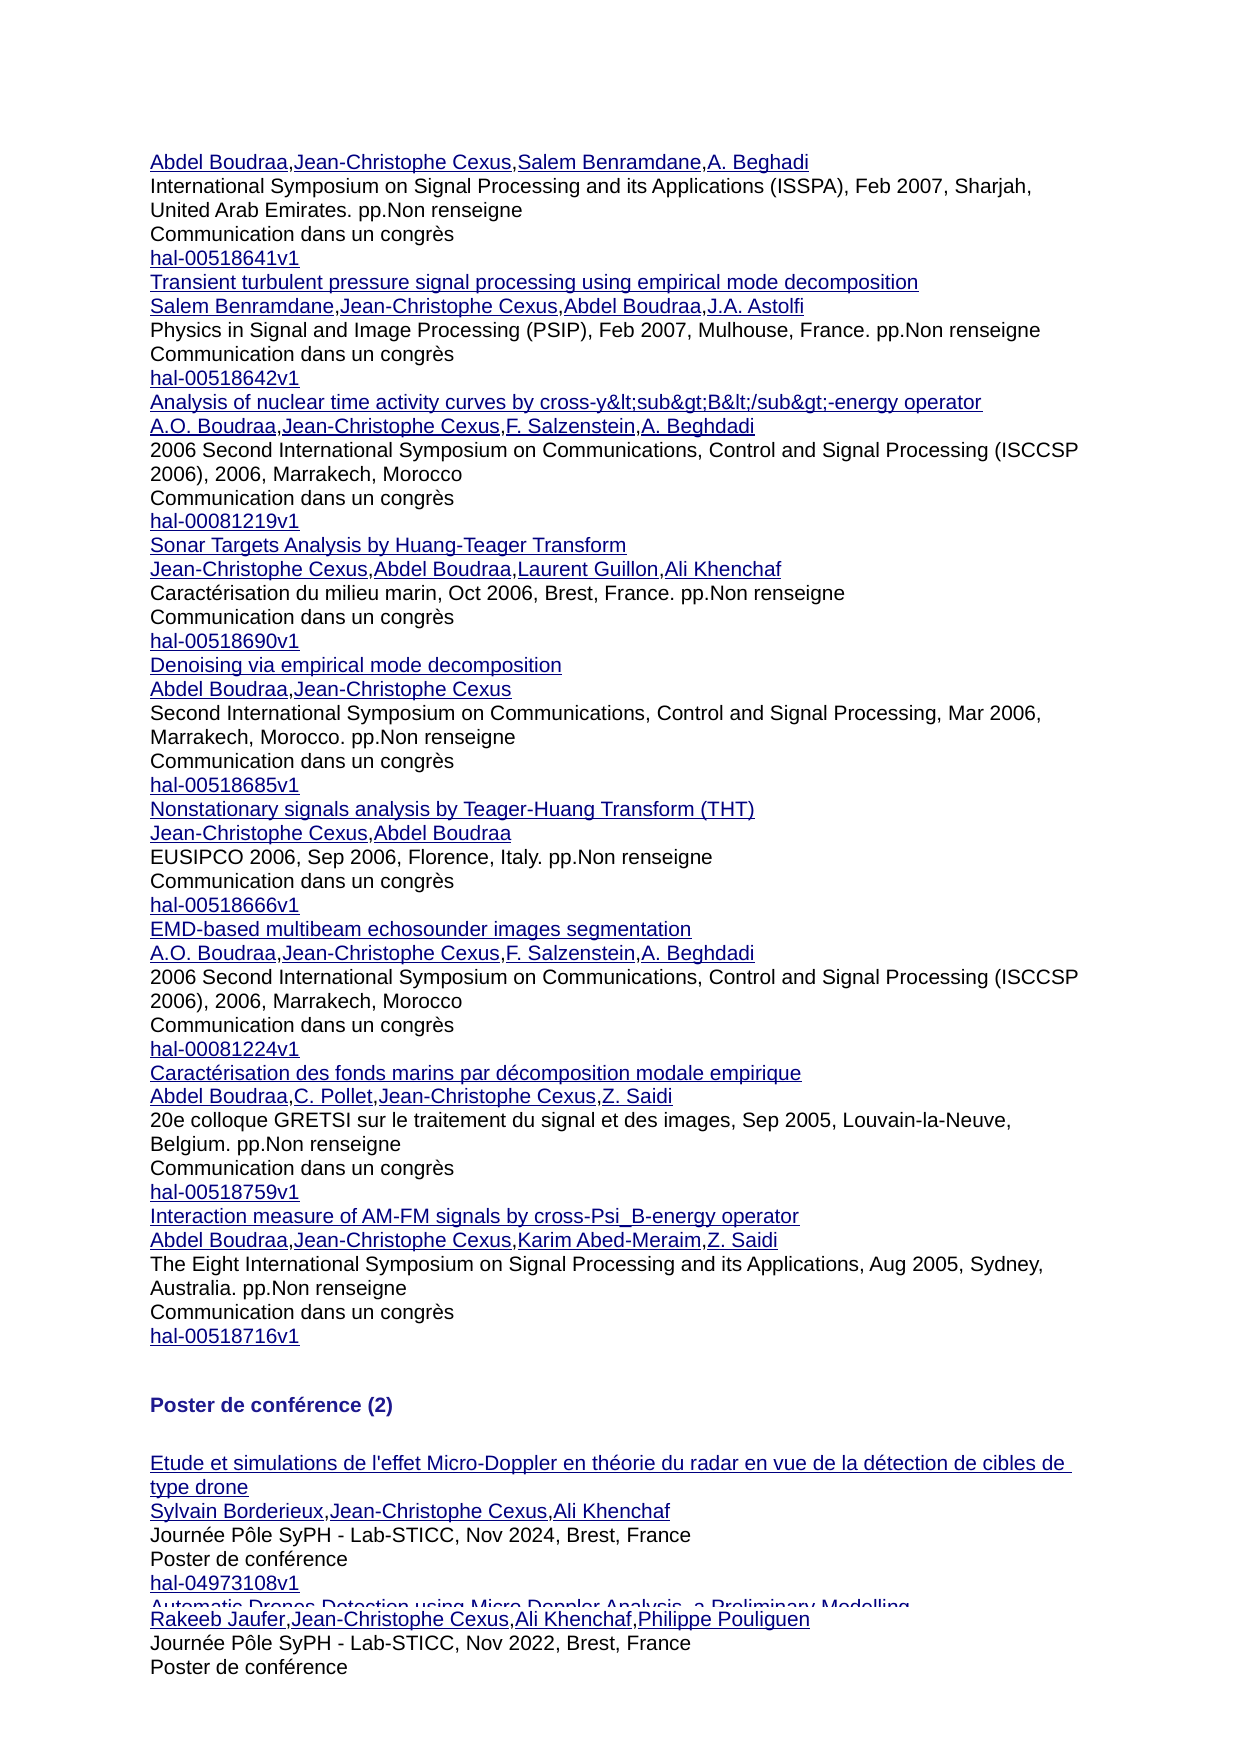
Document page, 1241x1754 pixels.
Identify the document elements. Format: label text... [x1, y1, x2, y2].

table_cell Automatic Drones Detection using Micro Doppler Analysis, a Preliminary Modelling Rakeeb Jaufer,Jean-Christophe Cexus,Ali Khenchaf,Philippe Pouliguen Journée Pôle SyPH - Lab-STICC, Nov 2022, Brest, France Poster de conférence [150, 1595, 1090, 1679]
table_cell Transient turbulent pressure signal processing using empirical mode decomposition Salem Benramdane,Jean-Christophe Cexus,Abdel Boudraa,J.A. Astolfi Physics in Signal and Image Processing (PSIP), Feb 2007, Mulhouse, France. pp.Non renseigne Communication dans un congrès hal-00518642v1 [150, 270, 1090, 389]
table_cell Caractérisation des fonds marins par décomposition modale empirique Abdel Boudraa,C. Pollet,Jean-Christophe Cexus,Z. Saidi 20e colloque GRETSI sur le traitement du signal et des images, Sep 2005, Louvain-la-Neuve, Belgium. pp.Non renseigne Communication dans un congrès hal-00518759v1 [150, 1060, 1090, 1204]
table_cell EMD-based multibeam echosounder images segmentation A.O. Boudraa,Jean-Christophe Cexus,F. Salzenstein,A. Beghdadi 2006 Second International Symposium on Communications, Control and Signal Processing (ISCCSP 2006), 2006, Marrakech, Morocco Communication dans un congrès hal-00081224v1 [150, 917, 1090, 1060]
table_header Etude et simulations de l'effet Micro-Doppler en théorie du radar en vue de la détection de cibles de type drone Sylvain Borderieux,Jean-Christophe Cexus,Ali Khenchaf Journée Pôle SyPH - Lab-STICC, Nov 2024, Brest, France Poster de conférence hal-04973108v1 [150, 1451, 1090, 1595]
table_cell Nonstationary signals analysis by Teager-Huang Transform (THT) Jean-Christophe Cexus,Abdel Boudraa EUSIPCO 2006, Sep 2006, Florence, Italy. pp.Non renseigne Communication dans un congrès hal-00518666v1 [150, 797, 1090, 917]
table_cell Interaction measure of AM-FM signals by cross-Psi_B-energy operator Abdel Boudraa,Jean-Christophe Cexus,Karim Abed-Meraim,Z. Saidi The Eight International Symposium on Signal Processing and its Applications, Aug 2005, Sydney, Australia. pp.Non renseigne Communication dans un congrès hal-00518716v1 [150, 1204, 1090, 1348]
table_cell Denoising via empirical mode decomposition Abdel Boudraa,Jean-Christophe Cexus Second International Symposium on Communications, Control and Signal Processing, Mar 2006, Marrakech, Morocco. pp.Non renseigne Communication dans un congrès hal-00518685v1 [150, 653, 1090, 797]
table_cell Analysis of nuclear time activity curves by cross-y&lt;sub&gt;B&lt;/sub&gt;-energy operator A.O. Boudraa,Jean-Christophe Cexus,F. Salzenstein,A. Beghdadi 2006 Second International Symposium on Communications, Control and Signal Processing (ISCCSP 2006), 2006, Marrakech, Morocco Communication dans un congrès hal-00081219v1 [150, 390, 1090, 533]
subtitle Poster de conférence (2) [150, 1393, 1090, 1417]
table_cell Abdel Boudraa,Jean-Christophe Cexus,Salem Benramdane,A. Beghadi International Symposium on Signal Processing and its Applications (ISSPA), Feb 2007, Sharjah, United Arab Emirates. pp.Non renseigne Communication dans un congrès hal-00518641v1 [150, 150, 1090, 270]
table_cell Sonar Targets Analysis by Huang-Teager Transform Jean-Christophe Cexus,Abdel Boudraa,Laurent Guillon,Ali Khenchaf Caractérisation du milieu marin, Oct 2006, Brest, France. pp.Non renseigne Communication dans un congrès hal-00518690v1 [150, 533, 1090, 653]
